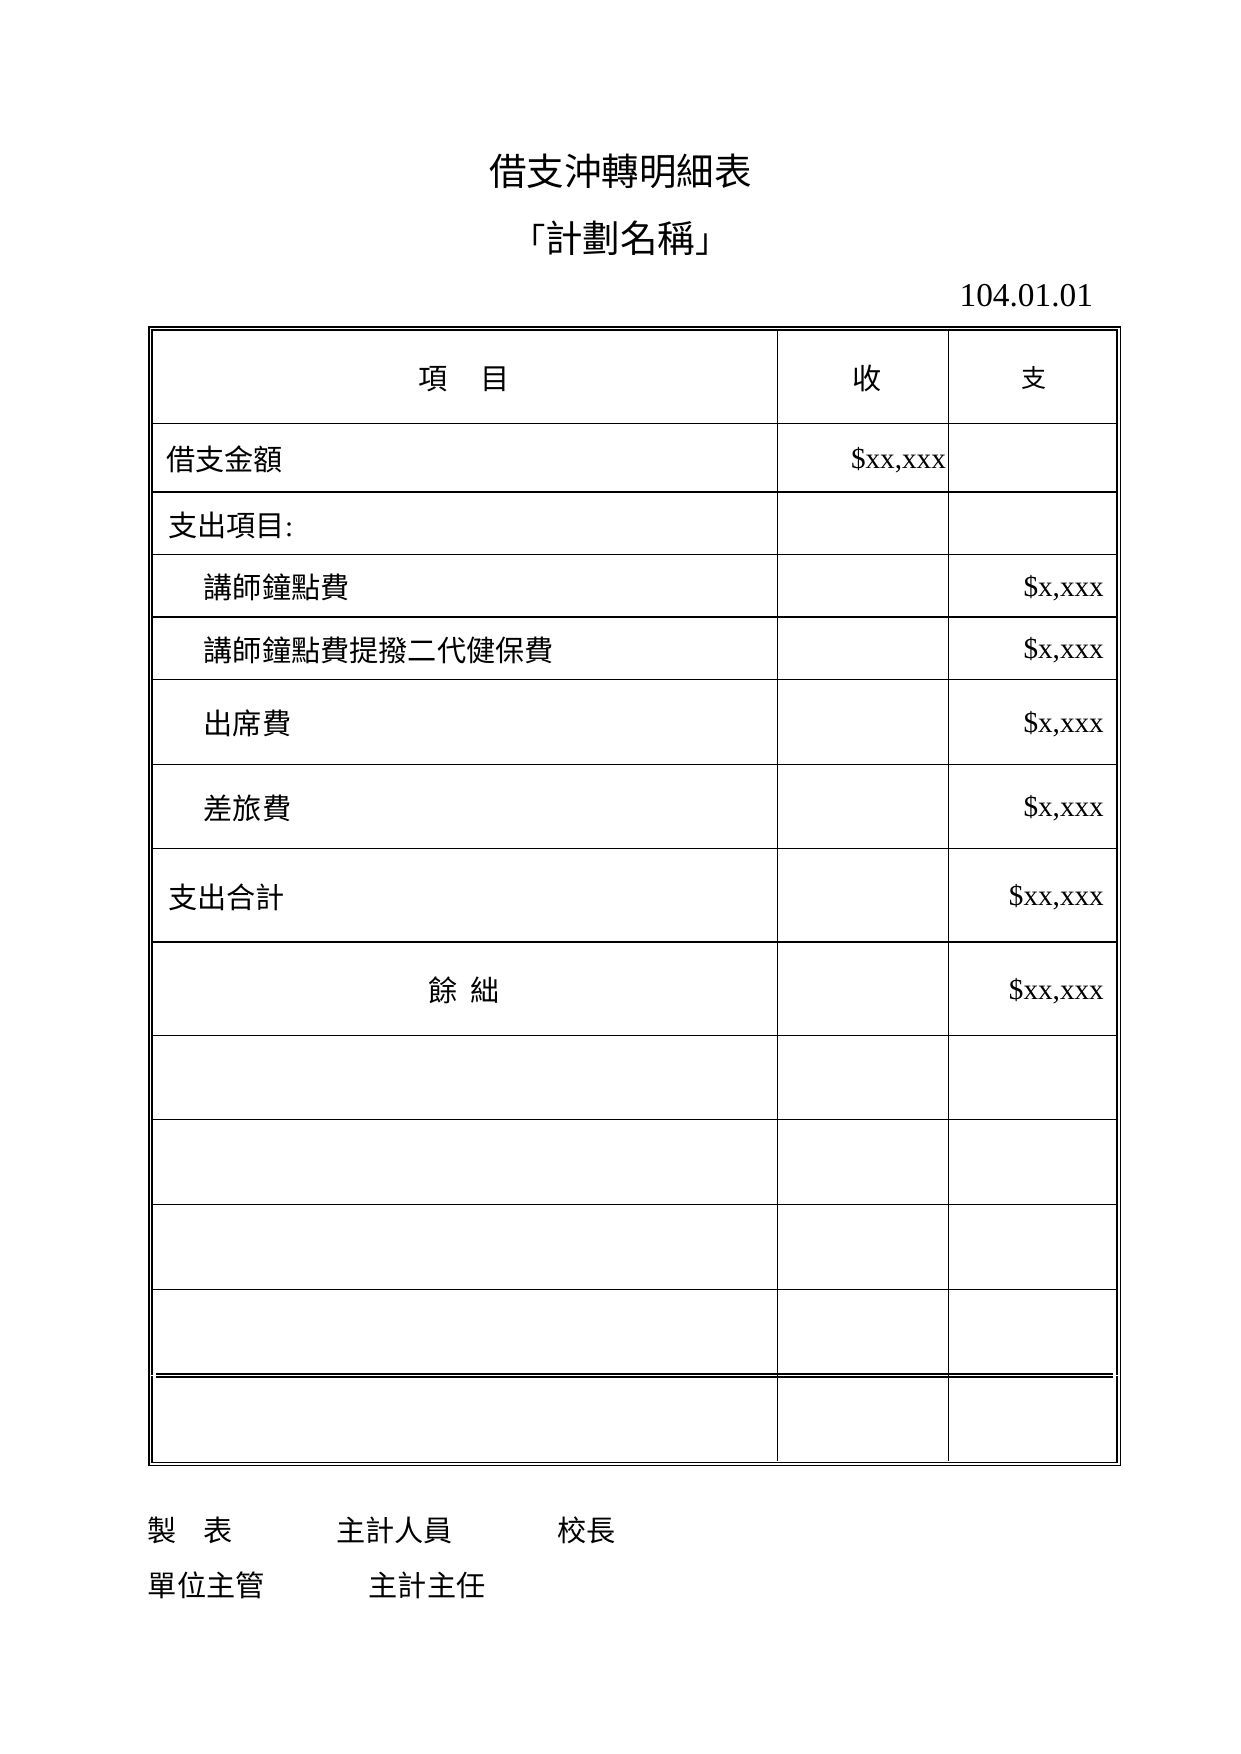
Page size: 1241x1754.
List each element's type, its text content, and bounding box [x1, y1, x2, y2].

table_cell 支出合計 [153, 849, 777, 941]
table_cell [778, 618, 948, 679]
table_cell [949, 1120, 1116, 1204]
text 「計劃名稱」 [148, 208, 1092, 263]
table_cell $x,xxx [949, 765, 1116, 848]
table_cell [778, 849, 948, 941]
table_cell [778, 493, 948, 554]
table_cell 支出項目: [153, 493, 777, 554]
text 104.01.01 [148, 275, 1092, 314]
table_cell 差旅費 [153, 765, 777, 848]
table_cell $x,xxx [949, 555, 1116, 616]
table_cell [778, 1120, 948, 1204]
table_cell 講師鐘點費提撥二代健保費 [153, 618, 777, 679]
table_cell 出席費 [153, 680, 777, 763]
table_cell 講師鐘點費 [153, 555, 777, 616]
table_cell $x,xxx [949, 618, 1116, 679]
table_cell [778, 1036, 948, 1119]
table_header 項 目 [153, 331, 777, 423]
table_header 收 [778, 331, 948, 423]
table_cell [949, 1205, 1116, 1288]
text 單位主管 主計主任 [148, 1562, 1092, 1604]
table_cell [153, 1290, 777, 1373]
table_cell [949, 1036, 1116, 1119]
table_cell [153, 1120, 777, 1204]
table_cell [151, 1373, 777, 1461]
table_cell [778, 943, 948, 1035]
text 借支沖轉明細表 [148, 142, 1092, 196]
table_cell $xx,xxx [949, 943, 1116, 1035]
table_cell [778, 1378, 948, 1461]
text 製 表 主計人員 校長 [148, 1507, 1092, 1549]
table_cell [778, 680, 948, 763]
table_cell $x,xxx [949, 680, 1116, 763]
table_cell [778, 555, 948, 616]
table_cell 借支金額 [153, 424, 777, 491]
table_cell [949, 424, 1116, 491]
table_cell [949, 1290, 1116, 1373]
table_cell 餘 絀 [153, 943, 777, 1035]
table_cell [153, 1205, 777, 1288]
table_cell [778, 1290, 948, 1373]
table_cell [949, 493, 1116, 554]
table_cell [153, 1036, 777, 1119]
table_cell [778, 765, 948, 848]
table_cell [949, 1373, 1119, 1461]
table_cell $xx,xxx [949, 849, 1116, 941]
table_cell $xx,xxx [778, 424, 948, 491]
table_cell [778, 1205, 948, 1288]
table_header 支 [949, 331, 1116, 423]
